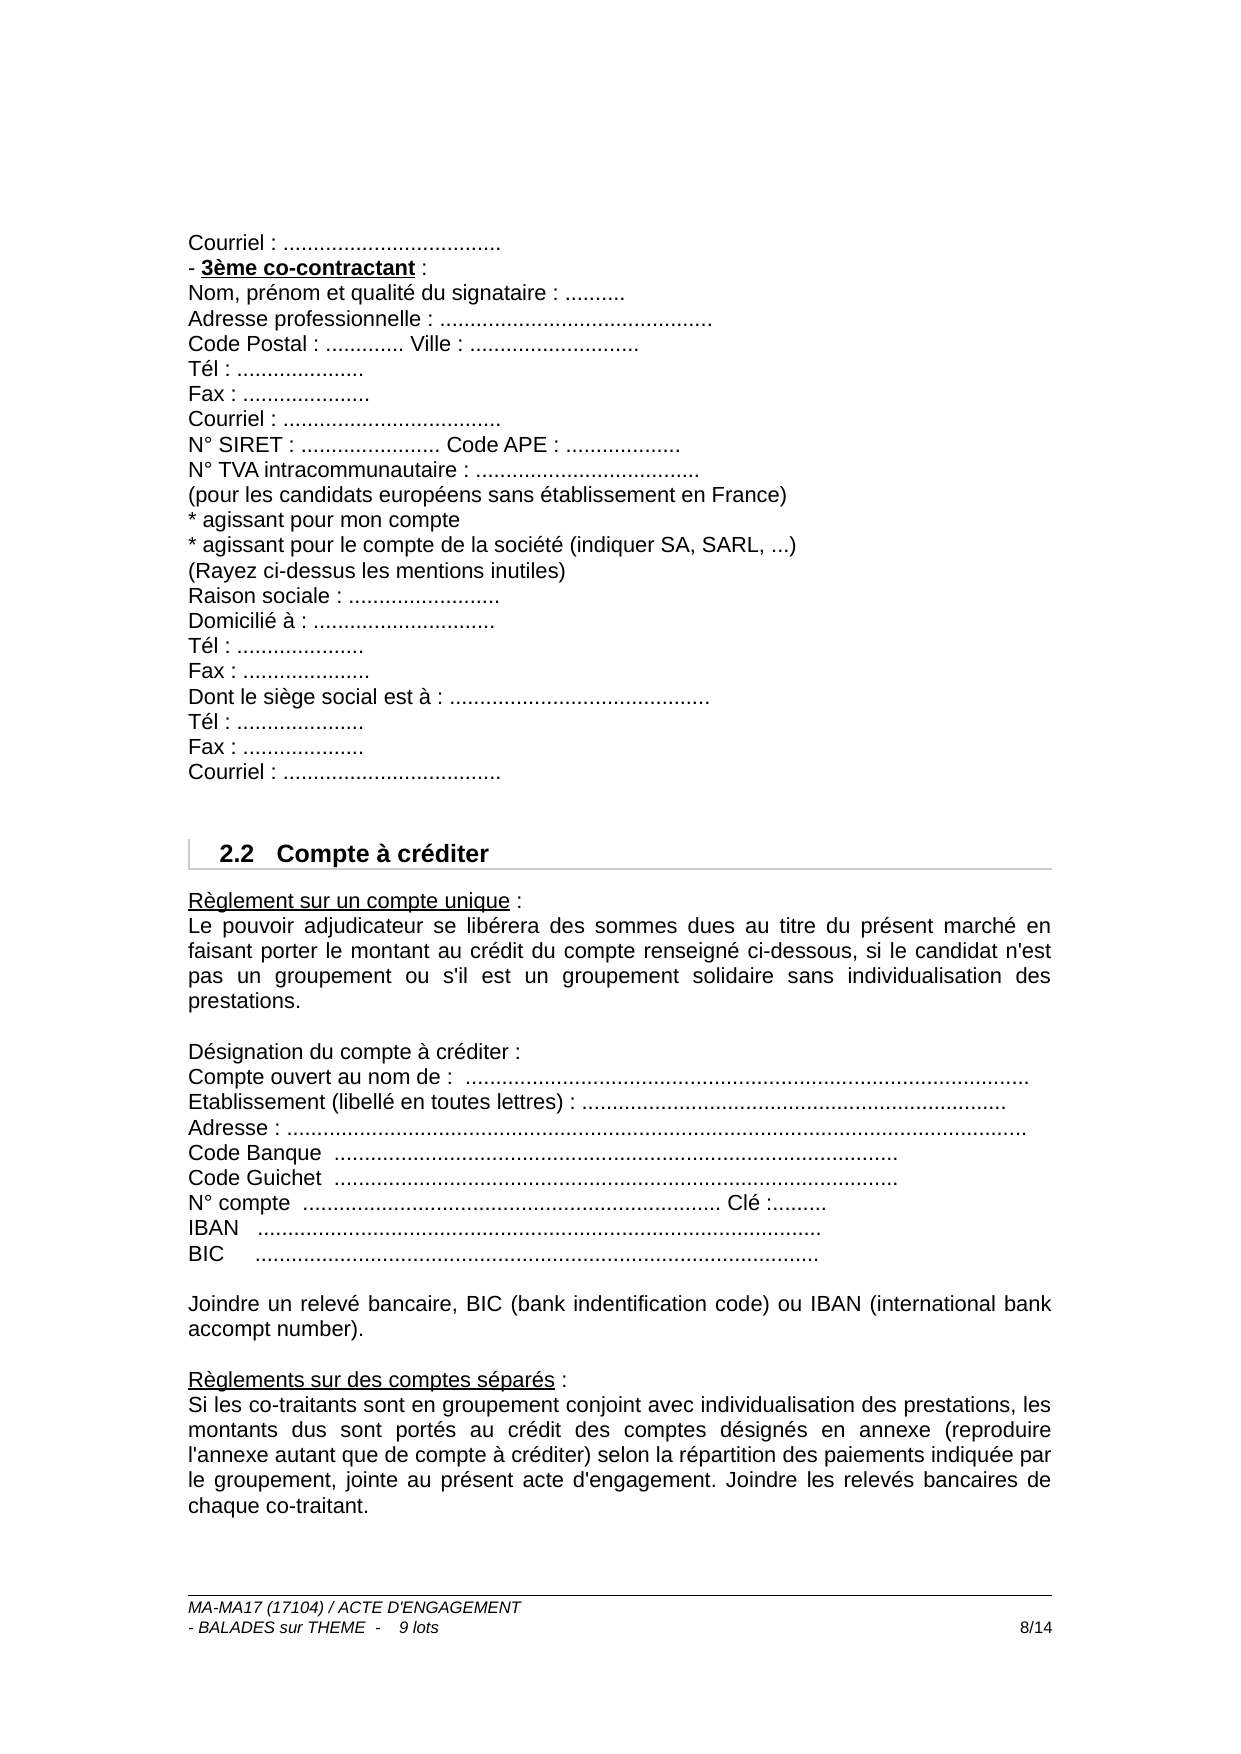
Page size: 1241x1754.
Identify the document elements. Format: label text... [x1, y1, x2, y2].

text Code Postal : ............. Ville : ............................ [188, 331, 1052, 356]
text Tél : ..................... [188, 633, 1052, 658]
subtitle Compte à créditer [190, 839, 1052, 868]
text N° SIRET : ....................... Code APE : ................... [188, 431, 1052, 457]
text Courriel : .................................... [188, 759, 1052, 784]
text * agissant pour mon compte [188, 507, 1052, 532]
text (Rayez ci-dessus les mentions inutiles) [188, 557, 1052, 583]
text Domicilié à : .............................. [188, 608, 1052, 633]
text N° compte ..................................................................... Clé :......... [188, 1190, 1052, 1215]
text Si les co-traitants sont en groupement conjoint avec individualisation des prestations, les montants dus sont portés au crédit des comptes désignés en annexe (reproduire l'annexe autant que de compte à créditer) selon la répartition des paiements indiquée par le groupement, jointe au présent acte d'engagement. Joindre les relevés bancaires de chaque co-traitant. [188, 1392, 1052, 1518]
text Dont le siège social est à : ........................................... [188, 683, 1052, 709]
text Règlement sur un compte unique : [188, 888, 1052, 913]
text Désignation du compte à créditer : [188, 1039, 1052, 1064]
text Courriel : .................................... [188, 230, 1052, 255]
text Adresse : .......................................................................................................................... [188, 1114, 1052, 1140]
text Tél : ..................... [188, 709, 1052, 734]
text Fax : ..................... [188, 658, 1052, 683]
text (pour les candidats européens sans établissement en France) [188, 482, 1052, 507]
text Code Guichet ............................................................................................. [188, 1165, 1052, 1190]
text Adresse professionnelle : ............................................. [188, 305, 1052, 331]
text Tél : ..................... [188, 356, 1052, 381]
text Etablissement (libellé en toutes lettres) : ...................................................................... [188, 1089, 1052, 1114]
text N° TVA intracommunautaire : ..................................... [188, 457, 1052, 482]
text Raison sociale : ......................... [188, 583, 1052, 608]
text Compte ouvert au nom de : ............................................................................................. [188, 1064, 1052, 1089]
text Fax : ..................... [188, 381, 1052, 406]
text Nom, prénom et qualité du signataire : .......... [188, 280, 1052, 305]
text Joindre un relevé bancaire, BIC (bank indentification code) ou IBAN (international bank accompt number). [188, 1291, 1052, 1341]
text BIC ............................................................................................. [188, 1241, 1052, 1266]
text Le pouvoir adjudicateur se libérera des sommes dues au titre du présent marché en faisant porter le montant au crédit du compte renseigné ci-dessous, si le candidat n'est pas un groupement ou s'il est un groupement solidaire sans individualisation des prestations. [188, 913, 1052, 1014]
text - 3ème co-contractant : [188, 255, 1052, 280]
text Code Banque ............................................................................................. [188, 1140, 1052, 1165]
text Courriel : .................................... [188, 406, 1052, 431]
text Règlements sur des comptes séparés : [188, 1367, 1052, 1392]
text Fax : .................... [188, 734, 1052, 759]
text * agissant pour le compte de la société (indiquer SA, SARL, ...) [188, 532, 1052, 557]
text IBAN ............................................................................................. [188, 1215, 1052, 1241]
